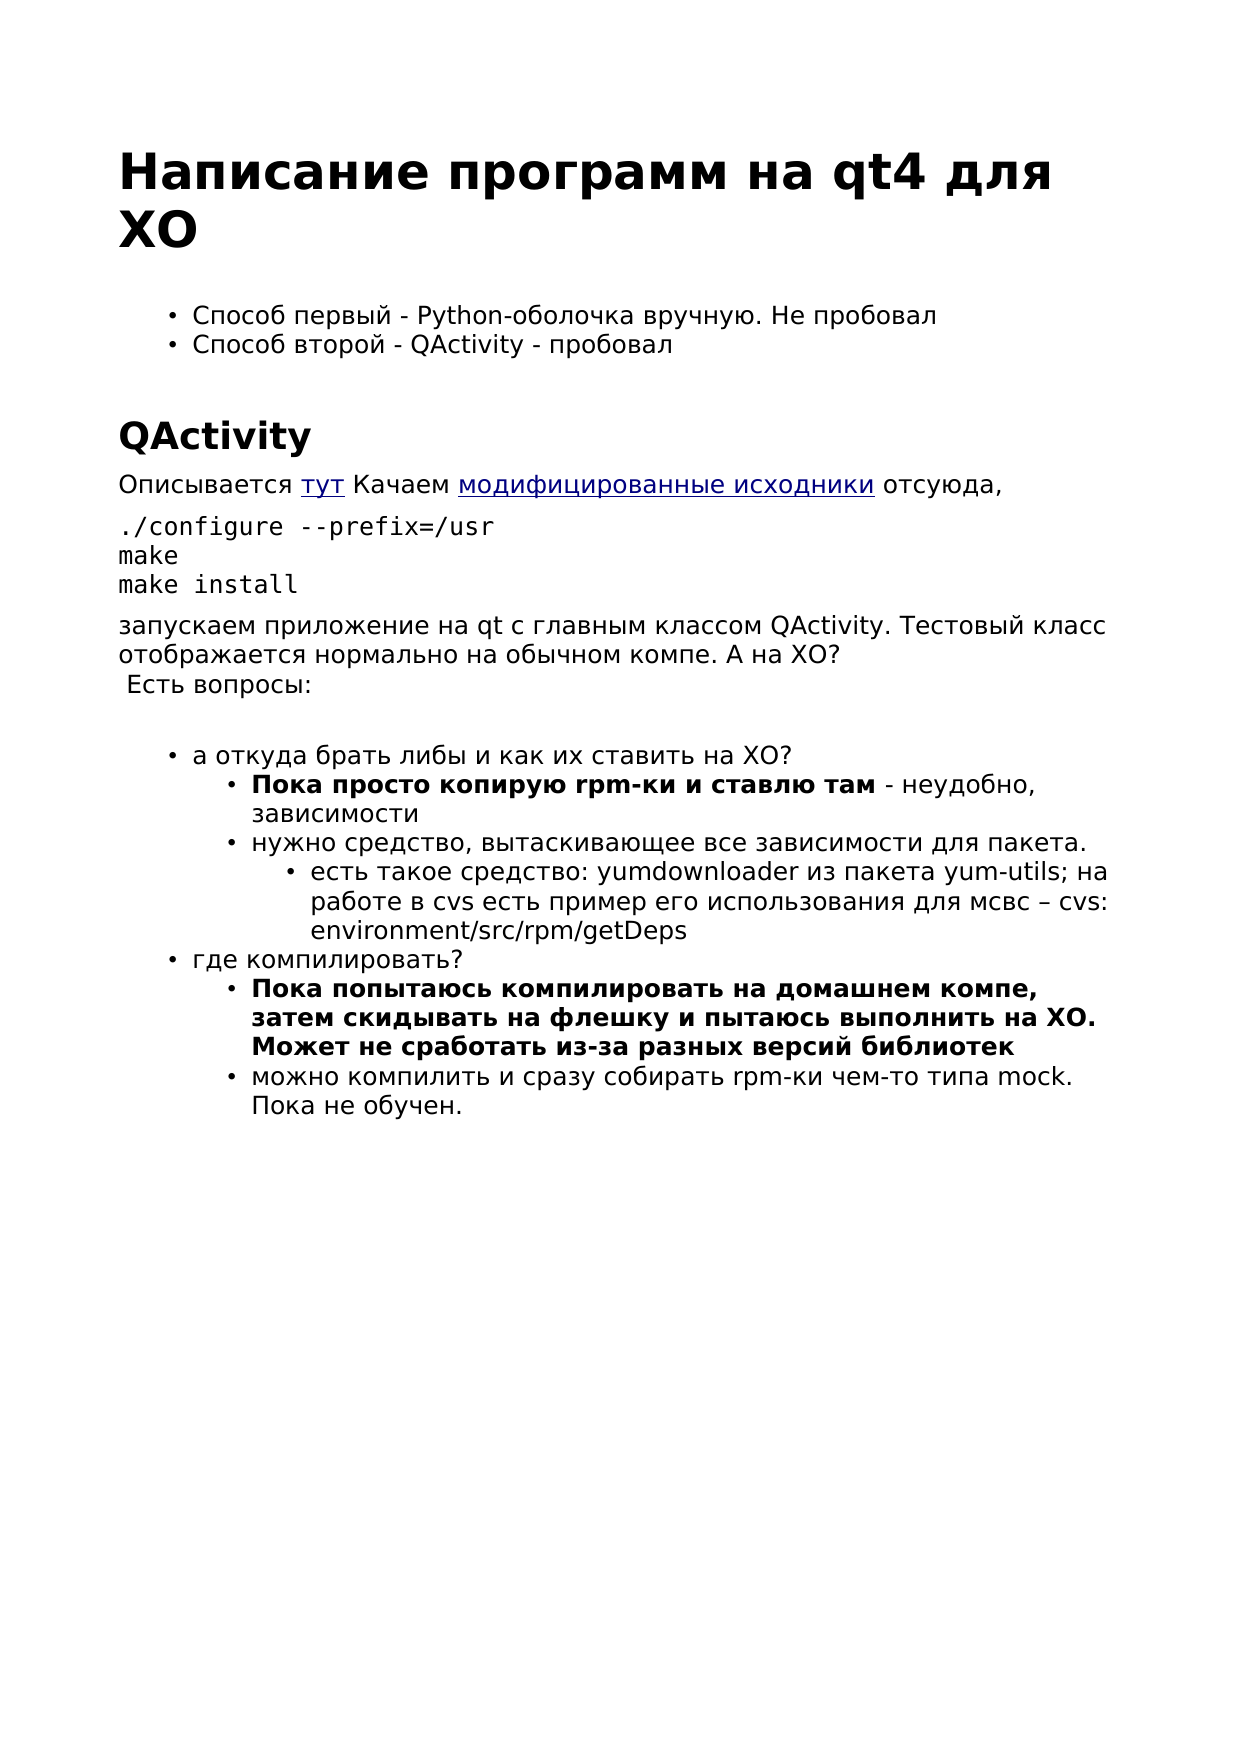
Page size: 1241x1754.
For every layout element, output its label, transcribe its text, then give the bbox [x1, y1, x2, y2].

text ./configure --prefix=/usr make make install [118, 512, 1122, 600]
list можно компилить и сразу собирать rpm-ки чем-то типа mock. Пока не обучен. [236, 1062, 1122, 1120]
subtitle Написание программ на qt4 для XO [118, 143, 1122, 259]
list где компилировать? [177, 945, 1122, 974]
text запускаем приложение на qt с главным классом QActivity. Тестовый класс отображается нормально на обычном компе. А на ХО? Есть вопросы: [118, 611, 1122, 699]
subtitle QActivity [118, 414, 1122, 458]
list есть такое средство: yumdownloader из пакета yum-utils; на работе в cvs есть пример его использования для мсвс – cvs: environment/src/rpm/getDeps [295, 858, 1122, 945]
list Способ второй - QActivity - пробовал [177, 331, 1122, 360]
list Пока просто копирую rpm-ки и ставлю там - неудобно, зависимости [236, 770, 1122, 828]
list а откуда брать либы и как их ставить на ХО? [177, 741, 1122, 770]
list Способ первый - Python-оболочка вручную. Не пробовал [177, 302, 1122, 331]
text Описывается тут Качаем модифицированные исходники отсуюда, [118, 471, 1122, 500]
list Пока попытаюсь компилировать на домашнем компе, затем скидывать на флешку и пытаюсь выполнить на ХО. Может не сработать из-за разных версий библиотек [236, 974, 1122, 1062]
list нужно средство, вытаскивающее все зависимости для пакета. [236, 828, 1122, 858]
